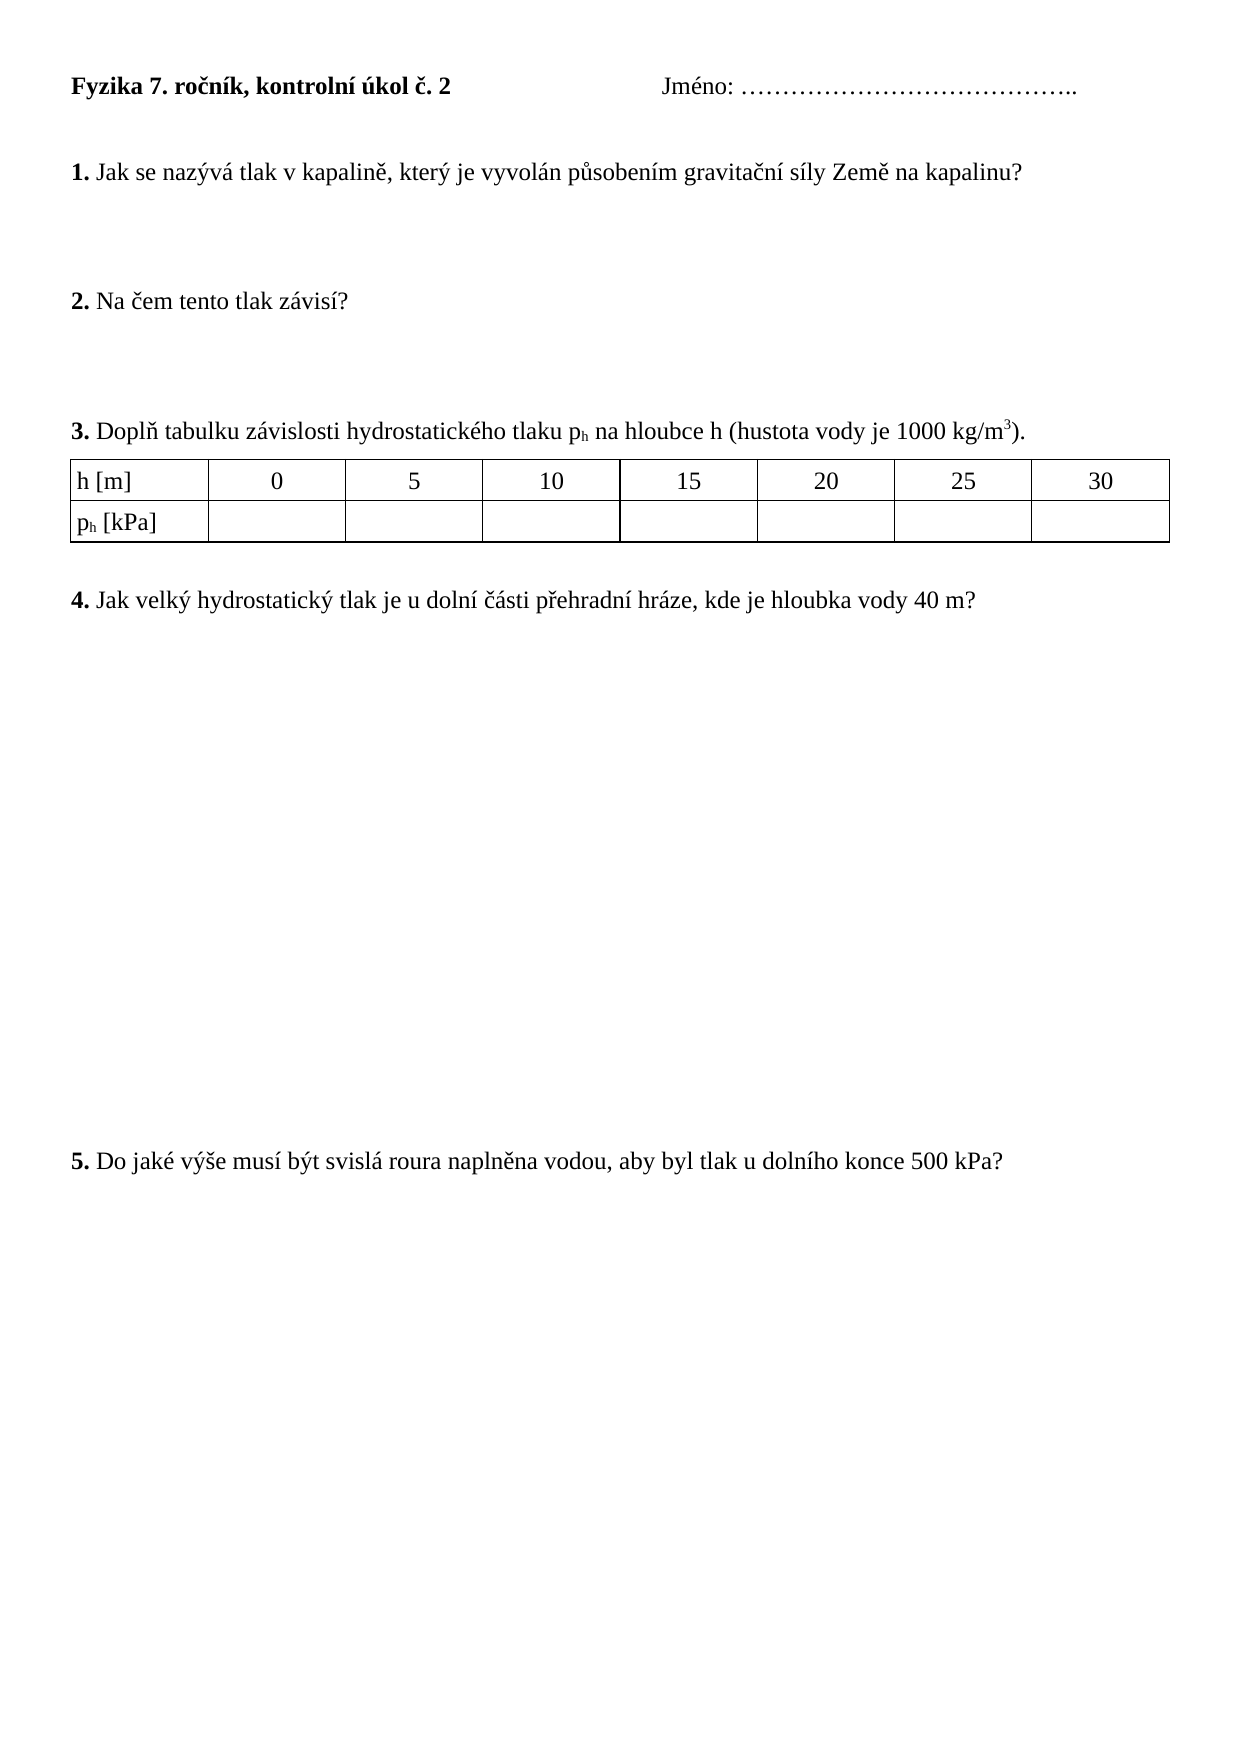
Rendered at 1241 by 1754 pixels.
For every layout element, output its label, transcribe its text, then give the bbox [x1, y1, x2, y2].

table_cell ph [kPa] [71, 501, 208, 541]
table_cell [621, 501, 757, 541]
table_header 15 [621, 460, 757, 500]
table_header 20 [758, 460, 894, 500]
table_cell [758, 501, 894, 541]
table_header 25 [895, 460, 1031, 500]
table_header h [m] [71, 460, 208, 500]
text 2. Na čem tento tlak závisí? [71, 286, 1169, 315]
table_cell [209, 501, 345, 541]
text 4. Jak velký hydrostatický tlak je u dolní části přehradní hráze, kde je hloubka vody 40 m? [71, 586, 1169, 614]
text Fyzika 7. ročník, kontrolní úkol č. 2 Jméno: ………………………………….. [71, 71, 1169, 99]
table_header 0 [209, 460, 345, 500]
table_cell [346, 501, 482, 541]
table_cell [483, 501, 619, 541]
table_cell [895, 501, 1031, 541]
text 3. Doplň tabulku závislosti hydrostatického tlaku ph na hloubce h (hustota vody je 1000 kg/m3). [71, 416, 1169, 444]
table_header 10 [483, 460, 619, 500]
table_cell [1032, 501, 1169, 541]
text 1. Jak se nazývá tlak v kapalině, který je vyvolán působením gravitační síly Země na kapalinu? [71, 157, 1169, 186]
table_header 5 [346, 460, 482, 500]
text 5. Do jaké výše musí být svislá roura naplněna vodou, aby byl tlak u dolního konce 500 kPa? [71, 1146, 1169, 1175]
table_header 30 [1032, 460, 1169, 500]
